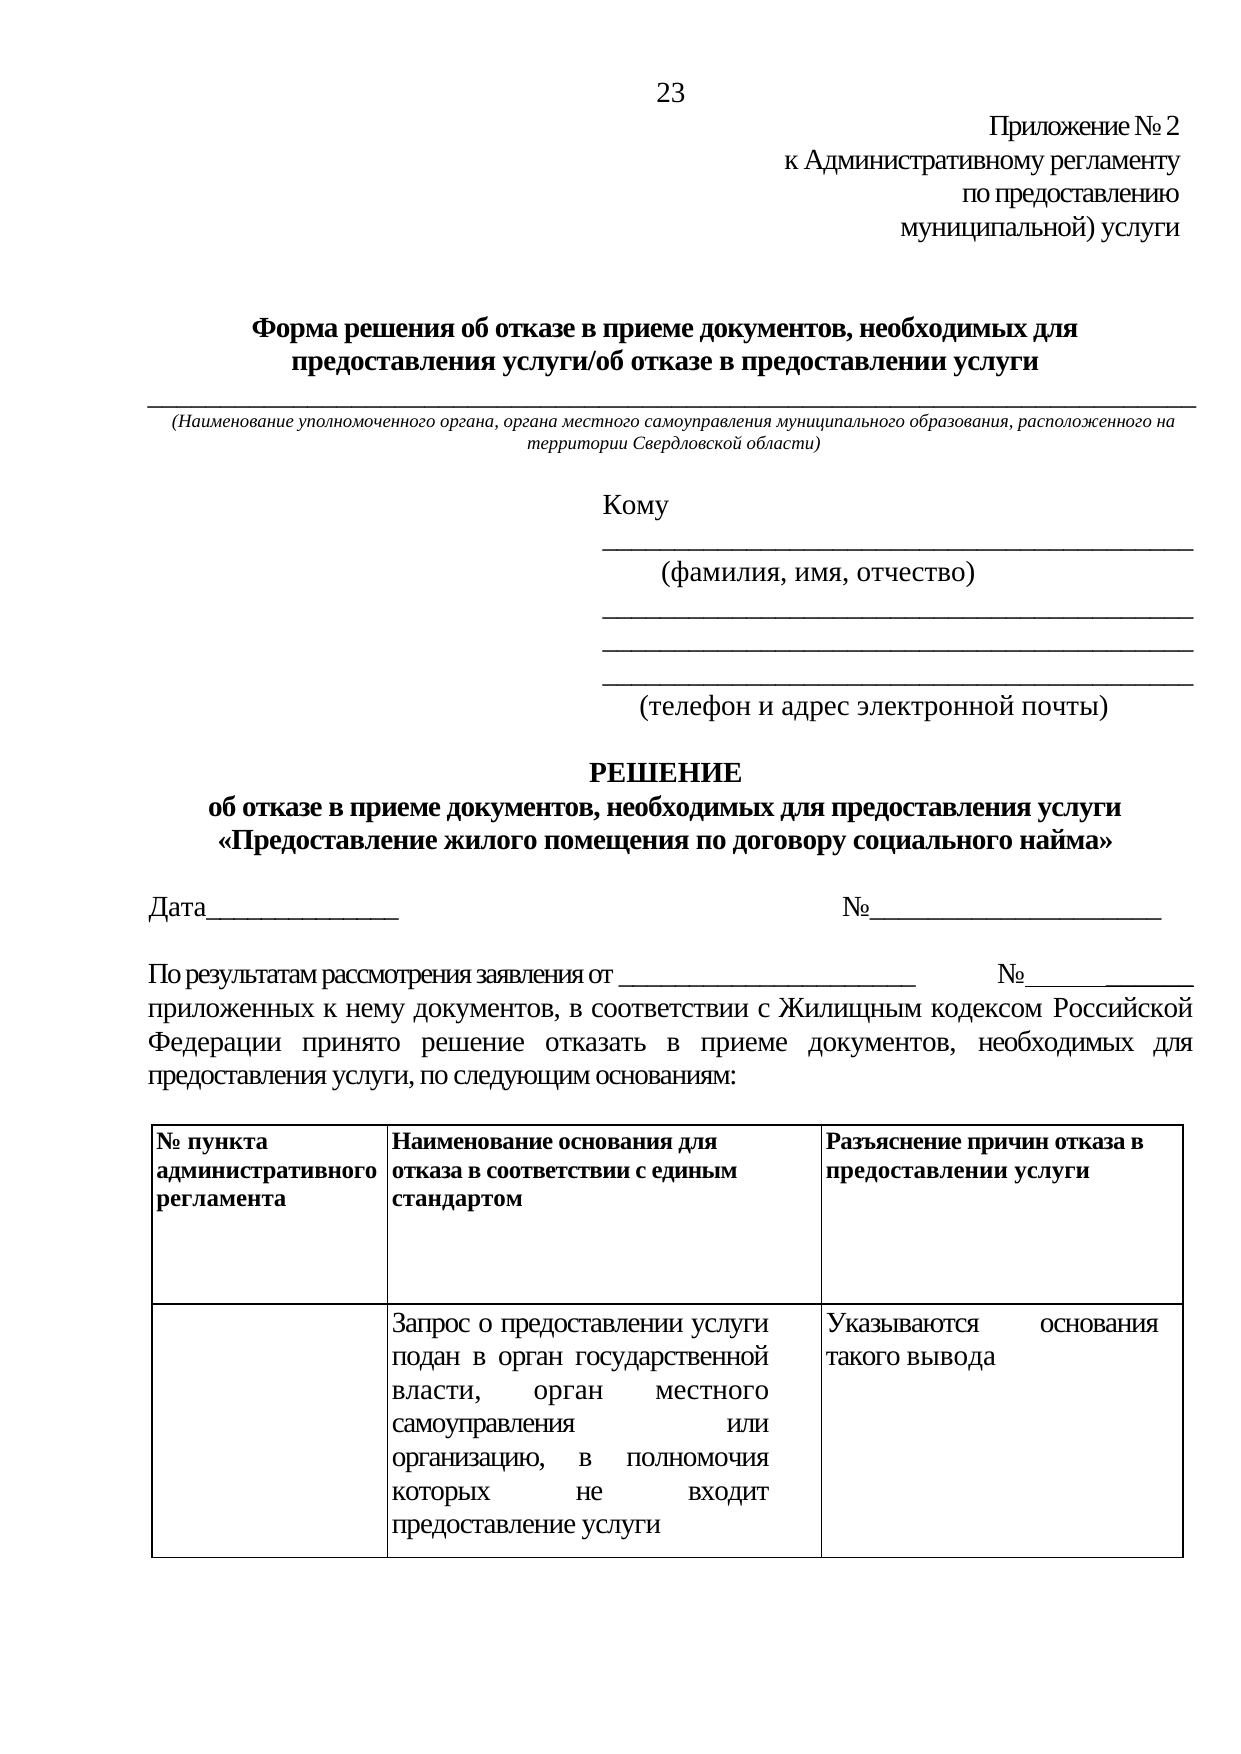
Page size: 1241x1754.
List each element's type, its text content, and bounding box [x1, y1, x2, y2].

table_cell Запрос о предоставлении услуги подан в орган государственной власти, орган местного самоуправления или организацию, в полномочия которых не входит предоставление услуги [388, 1305, 821, 1557]
table_header Разъяснение причин отказа в предоставлении услуги [822, 1126, 1182, 1303]
table_header Наименование основания для отказа в соответствии с единым стандартом [388, 1126, 821, 1303]
text Кому [602, 487, 1193, 549]
text по предоставлению [148, 176, 1181, 209]
text Приложение № 2 [148, 108, 1182, 142]
text «Предоставление жилого помещения по договору социального найма» [148, 822, 1183, 856]
text По результатам рассмотрения заявления от № ______ приложенных к нему документов, в соответствии с Жилищным кодексом Российской Федерации принято решение отказать в приеме документов, необходимых для предоставления услуги, по следующим основаниям: [148, 957, 1193, 1091]
text к Административному регламенту [148, 142, 1182, 176]
text об отказе в приеме документов, необходимых для предоставления услуги [148, 789, 1183, 822]
text (телефон и адрес электронной почты) [603, 688, 1193, 722]
table_cell [153, 1305, 387, 1557]
text предоставления услуги/об отказе в предоставлении услуги [148, 343, 1183, 377]
text (Наименование уполномоченного органа, органа местного самоуправления муниципального образования, расположенного на территории Свердловской области) [156, 410, 1193, 453]
text (фамилия, имя, отчество) [602, 554, 1193, 588]
text Дата №____________________ [148, 889, 1193, 923]
table_cell Указываются основания такого вывода [822, 1305, 1182, 1557]
text муниципальной) услуги [148, 209, 1181, 243]
text Форма решения об отказе в приеме документов, необходимых для [148, 310, 1183, 343]
table_header № пункта административного регламента [153, 1126, 387, 1303]
text РЕШЕНИЕ [148, 755, 1184, 789]
